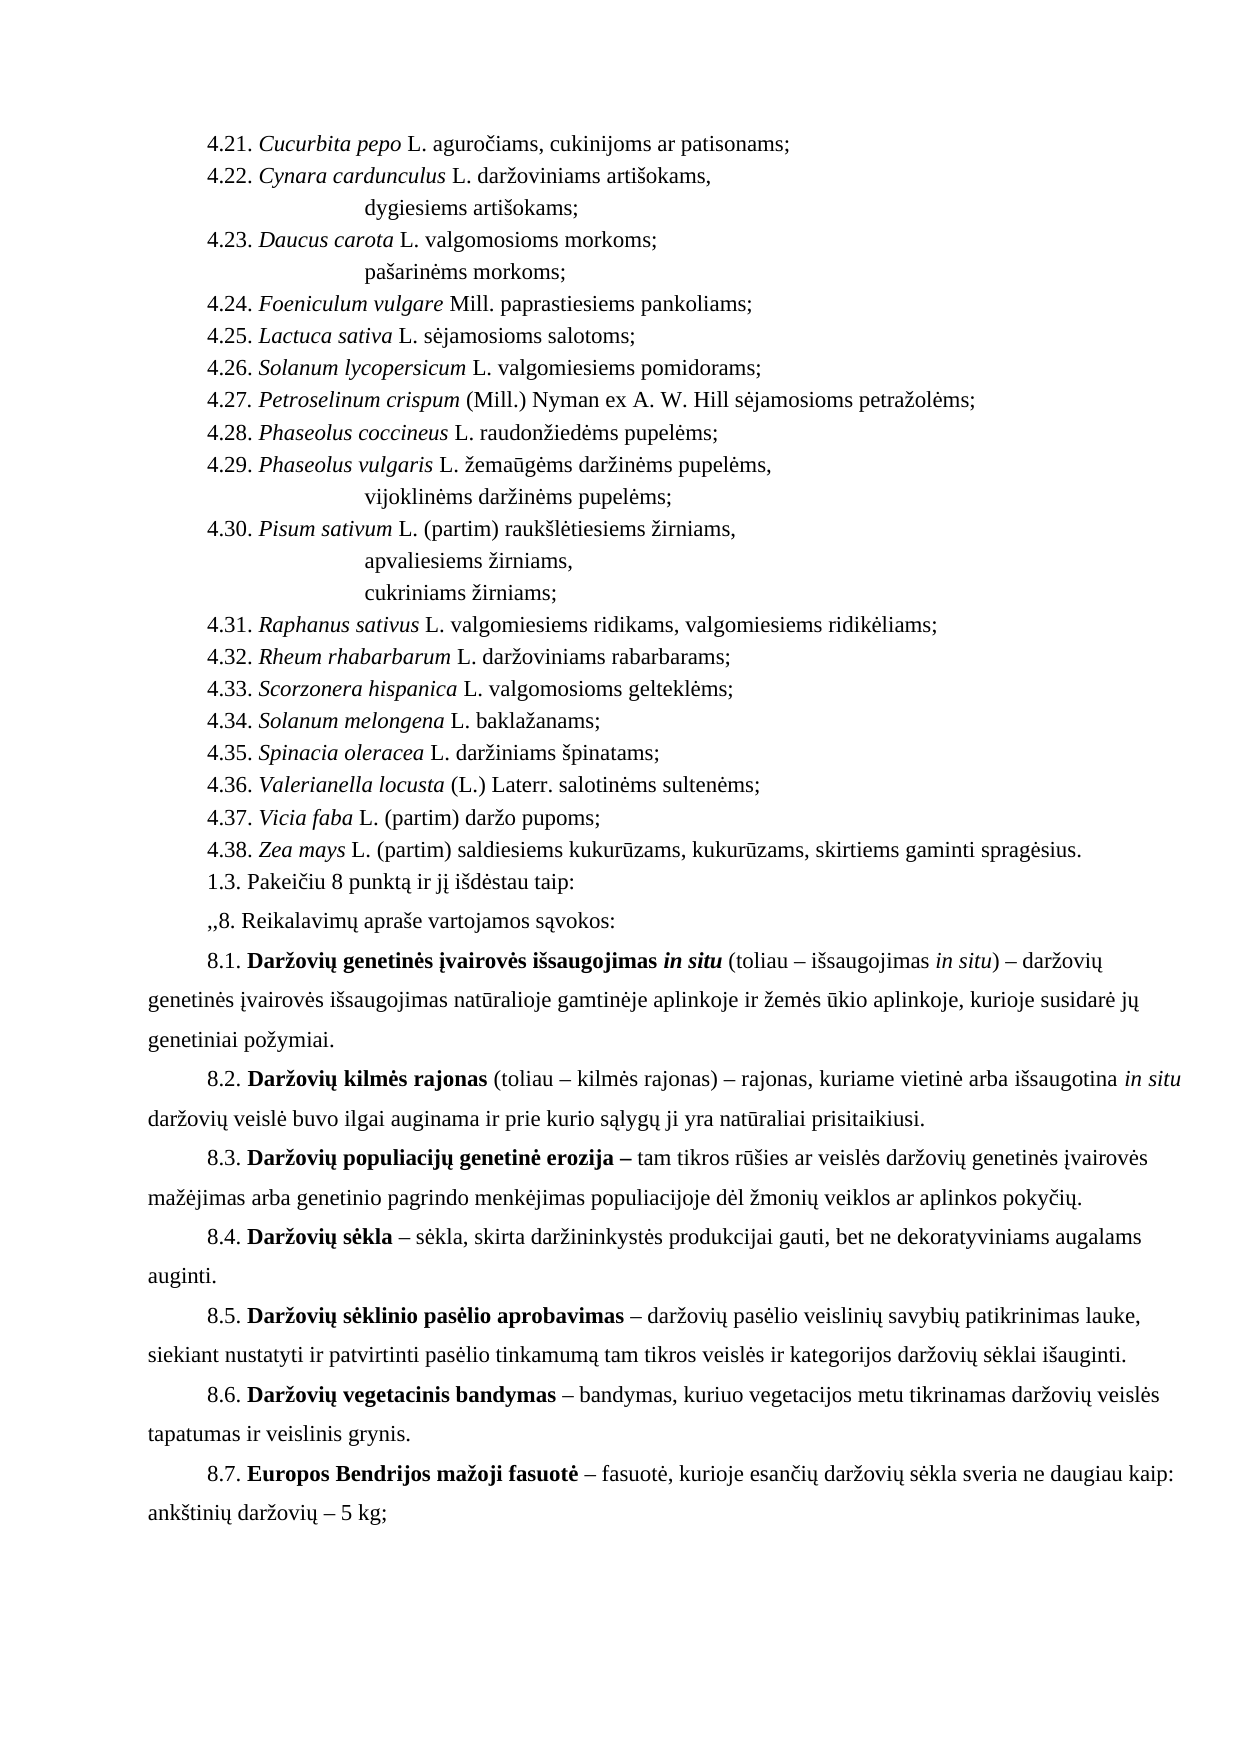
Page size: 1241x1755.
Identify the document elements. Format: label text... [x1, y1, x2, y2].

text ,,8. Reikalavimų apraše vartojamos sąvokos: [148, 907, 1181, 934]
text 4.31. Raphanus sativus L. valgomiesiems ridikams, valgomiesiems ridikėliams; [148, 611, 1181, 637]
text 8.4. Daržovių sėkla – sėkla, skirta daržininkystės produkcijai gauti, bet ne dekoratyviniams augalams auginti. [148, 1223, 1181, 1289]
text 4.27. Petroselinum crispum (Mill.) Nyman ex A. W. Hill sėjamosioms petražolėms; [148, 387, 1181, 413]
text 1.3. Pakeičiu 8 punktą ir jį išdėstau taip: [148, 868, 1181, 894]
text 4.29. Phaseolus vulgaris L. žemaūgėms daržinėms pupelėms, [148, 451, 1181, 477]
text 4.30. Pisum sativum L. (partim) raukšlėtiesiems žirniams, [148, 515, 1181, 541]
text cukriniams žirniams; [148, 579, 1181, 605]
text 8.3. Daržovių populiacijų genetinė erozija – tam tikros rūšies ar veislės daržovių genetinės įvairovės mažėjimas arba genetinio pagrindo menkėjimas populiacijoje dėl žmonių veiklos ar aplinkos pokyčių. [148, 1144, 1181, 1210]
text 8.5. Daržovių sėklinio pasėlio aprobavimas – daržovių pasėlio veislinių savybių patikrinimas lauke, siekiant nustatyti ir patvirtinti pasėlio tinkamumą tam tikros veislės ir kategorijos daržovių sėklai išauginti. [148, 1302, 1181, 1368]
text 4.26. Solanum lycopersicum L. valgomiesiems pomidorams; [148, 354, 1181, 381]
text 4.21. Cucurbita pepo L. aguročiams, cukinijoms ar patisonams; [148, 130, 1181, 156]
text 4.37. Vicia faba L. (partim) daržo pupoms; [148, 804, 1181, 830]
text 4.34. Solanum melongena L. baklažanams; [148, 707, 1181, 734]
text apvaliesiems žirniams, [148, 547, 1181, 573]
text pašarinėms morkoms; [148, 258, 1181, 284]
text vijoklinėms daržinėms pupelėms; [148, 483, 1181, 509]
text 4.25. Lactuca sativa L. sėjamosioms salotoms; [148, 322, 1181, 349]
text 8.2. Daržovių kilmės rajonas (toliau – kilmės rajonas) – rajonas, kuriame vietinė arba išsaugotina in situ daržovių veislė buvo ilgai auginama ir prie kurio sąlygų ji yra natūraliai prisitaikiusi. [148, 1065, 1181, 1131]
text 8.1. Daržovių genetinės įvairovės išsaugojimas in situ (toliau – išsaugojimas in situ) – daržovių genetinės įvairovės išsaugojimas natūralioje gamtinėje aplinkoje ir žemės ūkio aplinkoje, kurioje susidarė jų genetiniai požymiai. [148, 947, 1181, 1052]
text 4.35. Spinacia oleracea L. daržiniams špinatams; [148, 739, 1181, 766]
text 4.28. Phaseolus coccineus L. raudonžiedėms pupelėms; [148, 419, 1181, 445]
text 4.32. Rheum rhabarbarum L. daržoviniams rabarbarams; [148, 643, 1181, 669]
text 4.33. Scorzonera hispanica L. valgomosioms gelteklėms; [148, 675, 1181, 702]
text 4.24. Foeniculum vulgare Mill. paprastiesiems pankoliams; [148, 290, 1181, 317]
text 8.6. Daržovių vegetacinis bandymas – bandymas, kuriuo vegetacijos metu tikrinamas daržovių veislės tapatumas ir veislinis grynis. [148, 1381, 1181, 1447]
text 4.22. Cynara cardunculus L. daržoviniams artišokams, [148, 162, 1181, 188]
text 4.36. Valerianella locusta (L.) Laterr. salotinėms sultenėms; [148, 772, 1181, 798]
text 4.38. Zea mays L. (partim) saldiesiems kukurūzams, kukurūzams, skirtiems gaminti spragėsius. [148, 836, 1181, 862]
text 8.7. Europos Bendrijos mažoji fasuotė – fasuotė, kurioje esančių daržovių sėkla sveria ne daugiau kaip: ankštinių daržovių – 5 kg; [148, 1460, 1181, 1526]
text dygiesiems artišokams; [148, 194, 1181, 220]
text 4.23. Daucus carota L. valgomosioms morkoms; [148, 226, 1181, 252]
